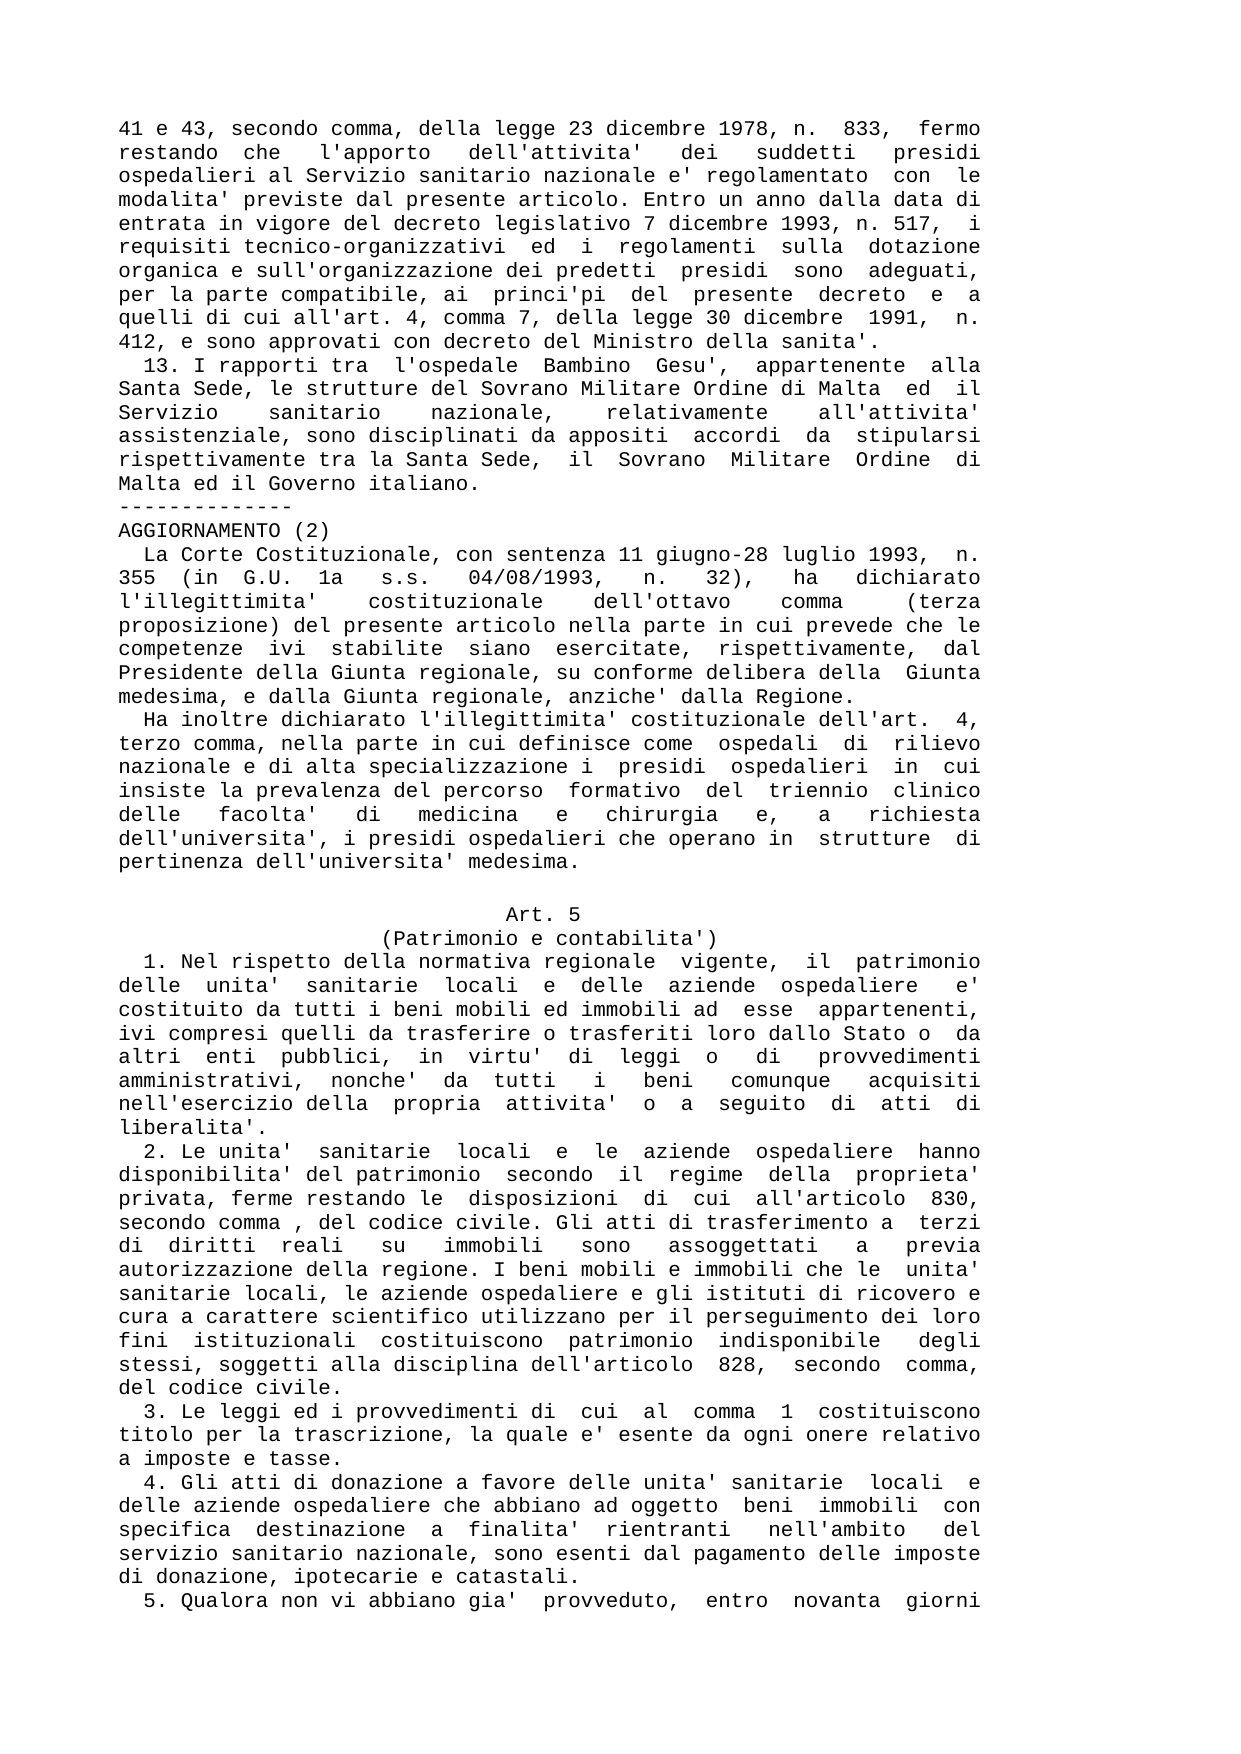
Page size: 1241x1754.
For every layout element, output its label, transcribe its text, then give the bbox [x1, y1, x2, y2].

text 355 (in G.U. 1a s.s. 04/08/1993, n. 32), ha dichiarato [118, 567, 1122, 591]
text stessi, soggetti alla disciplina dell'articolo 828, secondo comma, [118, 1353, 1122, 1377]
text disponibilita' del patrimonio secondo il regime della proprieta' [118, 1164, 1122, 1188]
text a imposte e tasse. [118, 1448, 1122, 1472]
text del codice civile. [118, 1377, 1122, 1401]
text competenze ivi stabilite siano esercitate, rispettivamente, dal [118, 638, 1122, 662]
text Servizio sanitario nazionale, relativamente all'attivita' [118, 402, 1122, 426]
text cura a carattere scientifico utilizzano per il perseguimento dei loro [118, 1306, 1122, 1330]
text secondo comma , del codice civile. Gli atti di trasferimento a terzi [118, 1212, 1122, 1235]
text ivi compresi quelli da trasferire o trasferiti loro dallo Stato o da [118, 1022, 1122, 1046]
text proposizione) del presente articolo nella parte in cui prevede che le [118, 615, 1122, 638]
text 13. I rapporti tra l'ospedale Bambino Gesu', appartenente alla [118, 354, 1122, 378]
text delle aziende ospedaliere che abbiano ad oggetto beni immobili con [118, 1495, 1122, 1519]
text 1. Nel rispetto della normativa regionale vigente, il patrimonio [118, 952, 1122, 975]
text AGGIORNAMENTO (2) [118, 520, 1122, 544]
text Santa Sede, le strutture del Sovrano Militare Ordine di Malta ed il [118, 378, 1122, 402]
text nell'esercizio della propria attivita' o a seguito di atti di [118, 1093, 1122, 1117]
text 41 e 43, secondo comma, della legge 23 dicembre 1978, n. 833, fermo [118, 118, 1122, 142]
text organica e sull'organizzazione dei predetti presidi sono adeguati, [118, 260, 1122, 284]
text rispettivamente tra la Santa Sede, il Sovrano Militare Ordine di [118, 449, 1122, 473]
text di donazione, ipotecarie e catastali. [118, 1566, 1122, 1590]
text insiste la prevalenza del percorso formativo del triennio clinico [118, 780, 1122, 804]
text modalita' previste dal presente articolo. Entro un anno dalla data di [118, 189, 1122, 213]
text servizio sanitario nazionale, sono esenti dal pagamento delle imposte [118, 1543, 1122, 1566]
text medesima, e dalla Giunta regionale, anziche' dalla Regione. [118, 686, 1122, 709]
text assistenziale, sono disciplinati da appositi accordi da stipularsi [118, 426, 1122, 449]
text costituito da tutti i beni mobili ed immobili ad esse appartenenti, [118, 999, 1122, 1022]
text liberalita'. [118, 1117, 1122, 1141]
text pertinenza dell'universita' medesima. [118, 851, 1122, 875]
text privata, ferme restando le disposizioni di cui all'articolo 830, [118, 1188, 1122, 1212]
text Ha inoltre dichiarato l'illegittimita' costituzionale dell'art. 4, [118, 709, 1122, 733]
text specifica destinazione a finalita' rientranti nell'ambito del [118, 1519, 1122, 1543]
text restando che l'apporto dell'attivita' dei suddetti presidi [118, 142, 1122, 165]
text fini istituzionali costituiscono patrimonio indisponibile degli [118, 1330, 1122, 1353]
text terzo comma, nella parte in cui definisce come ospedali di rilievo [118, 733, 1122, 757]
text autorizzazione della regione. I beni mobili e immobili che le unita' [118, 1259, 1122, 1283]
text l'illegittimita' costituzionale dell'ottavo comma (terza [118, 591, 1122, 615]
text amministrativi, nonche' da tutti i beni comunque acquisiti [118, 1070, 1122, 1093]
text 3. Le leggi ed i provvedimenti di cui al comma 1 costituiscono [118, 1401, 1122, 1424]
text Malta ed il Governo italiano. [118, 473, 1122, 496]
text entrata in vigore del decreto legislativo 7 dicembre 1993, n. 517, i [118, 213, 1122, 236]
text Art. 5 [118, 904, 1122, 928]
text dell'universita', i presidi ospedalieri che operano in strutture di [118, 827, 1122, 851]
text Presidente della Giunta regionale, su conforme delibera della Giunta [118, 662, 1122, 686]
text titolo per la trascrizione, la quale e' esente da ogni onere relativo [118, 1424, 1122, 1448]
text per la parte compatibile, ai princi'pi del presente decreto e a [118, 284, 1122, 307]
text quelli di cui all'art. 4, comma 7, della legge 30 dicembre 1991, n. [118, 307, 1122, 331]
text nazionale e di alta specializzazione i presidi ospedalieri in cui [118, 757, 1122, 780]
text (Patrimonio e contabilita') [118, 928, 1122, 952]
text -------------- [118, 496, 1122, 520]
text La Corte Costituzionale, con sentenza 11 giugno-28 luglio 1993, n. [118, 544, 1122, 567]
text 2. Le unita' sanitarie locali e le aziende ospedaliere hanno [118, 1141, 1122, 1164]
text requisiti tecnico-organizzativi ed i regolamenti sulla dotazione [118, 236, 1122, 260]
text delle facolta' di medicina e chirurgia e, a richiesta [118, 804, 1122, 827]
text sanitarie locali, le aziende ospedaliere e gli istituti di ricovero e [118, 1283, 1122, 1306]
text 412, e sono approvati con decreto del Ministro della sanita'. [118, 331, 1122, 354]
text di diritti reali su immobili sono assoggettati a previa [118, 1235, 1122, 1259]
text 4. Gli atti di donazione a favore delle unita' sanitarie locali e [118, 1472, 1122, 1495]
text ospedalieri al Servizio sanitario nazionale e' regolamentato con le [118, 165, 1122, 189]
text altri enti pubblici, in virtu' di leggi o di provvedimenti [118, 1046, 1122, 1070]
text 5. Qualora non vi abbiano gia' provveduto, entro novanta giorni [118, 1590, 1122, 1614]
text delle unita' sanitarie locali e delle aziende ospedaliere e' [118, 975, 1122, 999]
